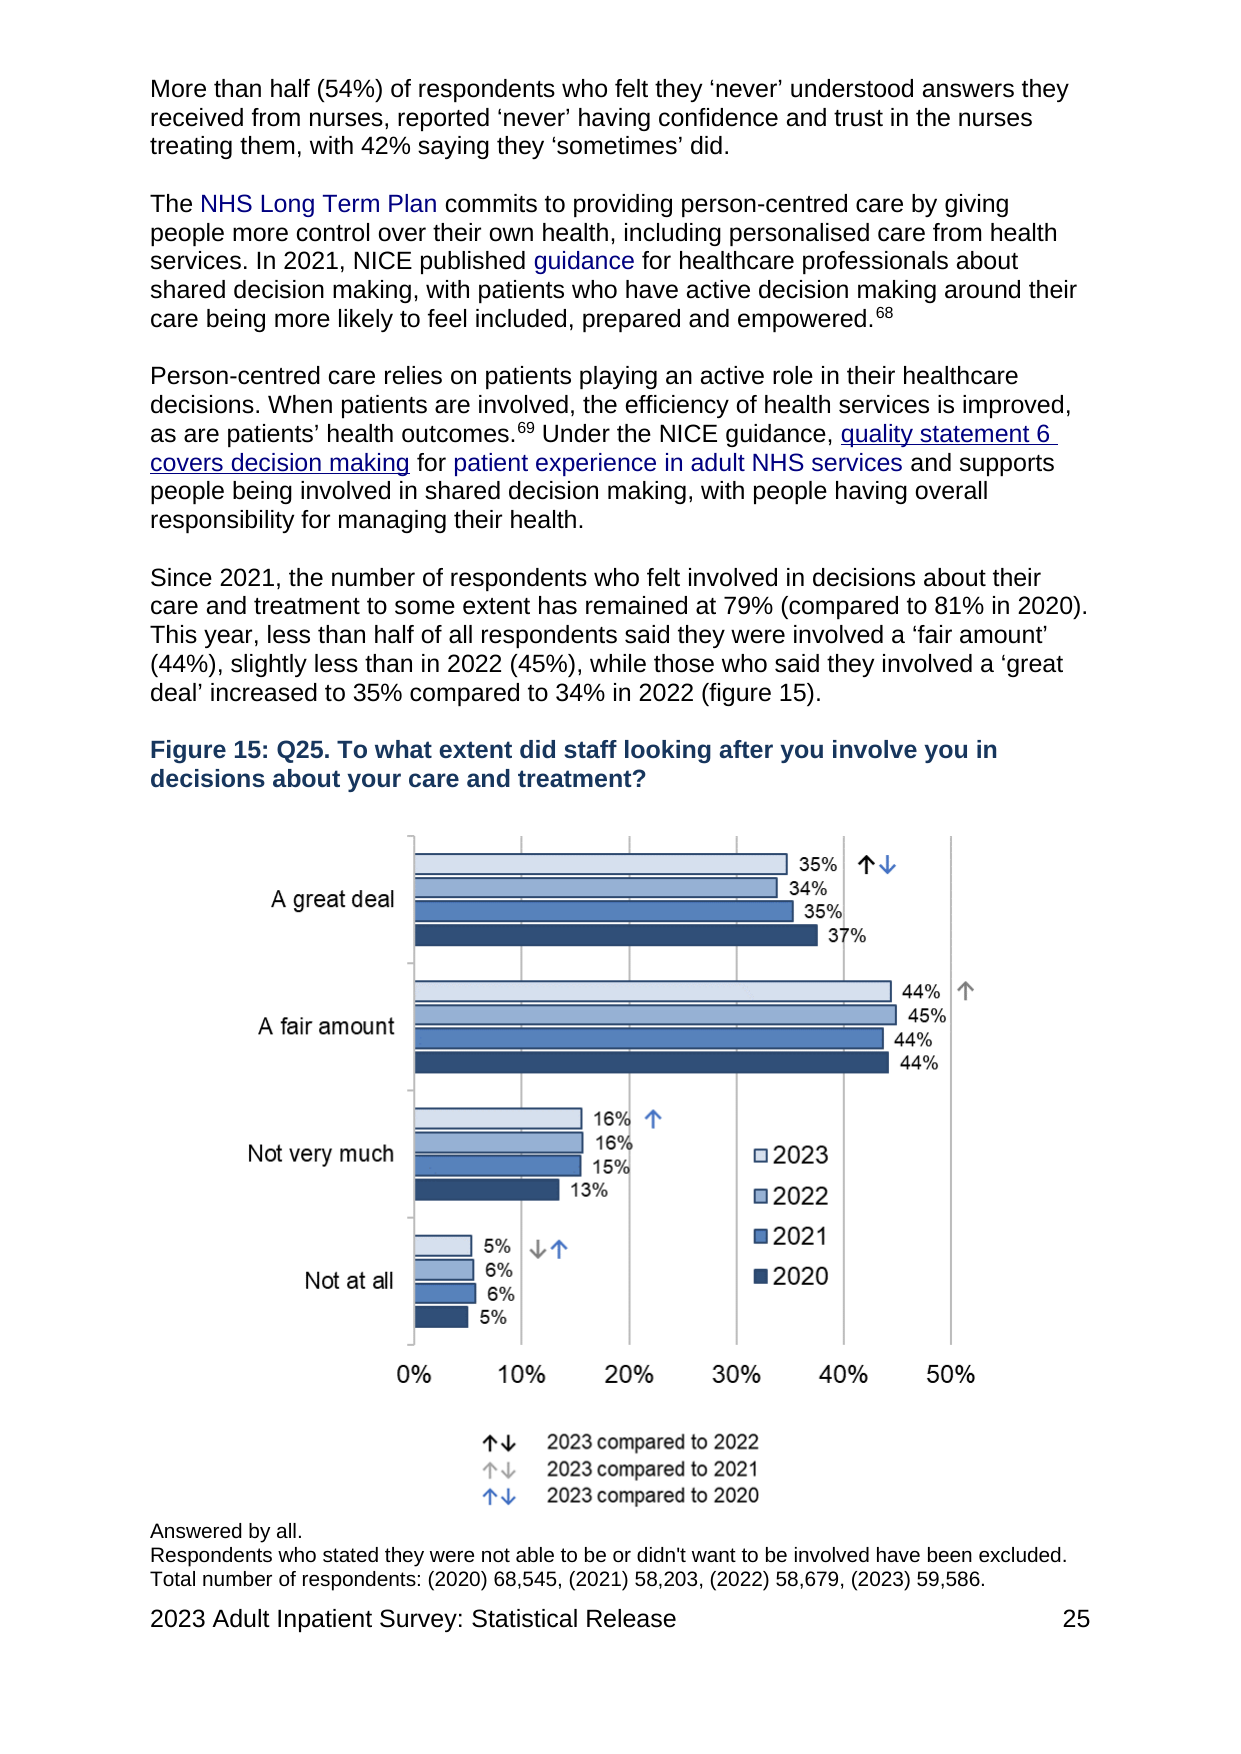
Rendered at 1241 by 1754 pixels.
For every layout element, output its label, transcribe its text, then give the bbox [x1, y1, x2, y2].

text Since 2021, the number of respondents who felt involved in decisions about their care and treatment to some extent has remained at 79% (compared to 81% in 2020). This year, less than half of all respondents said they were involved a ‘fair amount’ (44%), slightly less than in 2022 (45%), while those who said they involved a ‘great deal’ increased to 35% compared to 34% in 2022 (figure 15). [150, 562, 1090, 706]
text Figure 15: Q25. To what extent did staff looking after you involve you in decisions about your care and treatment? [150, 735, 1090, 792]
text Total number of respondents: (2020) 68,545, (2021) 58,203, (2022) 58,679, (2023) 59,586. [150, 1567, 1090, 1591]
text Answered by all. [150, 792, 1090, 1543]
text Respondents who stated they were not able to be or didn't want to be involved have been excluded. [150, 1543, 1090, 1567]
text More than half (54%) of respondents who felt they ‘never’ understood answers they received from nurses, reported ‘never’ having confidence and trust in the nurses treating them, with 42% saying they ‘sometimes’ did. [150, 74, 1090, 160]
text The NHS Long Term Plan commits to providing person-centred care by giving people more control over their own health, including personalised care from health services. In 2021, NICE published guidance for healthcare professionals about shared decision making, with patients who have active decision making around their care being more likely to feel included, prepared and empowered. [150, 189, 1090, 332]
text Person-centred care relies on patients playing an active role in their healthcare decisions. When patients are involved, the efficiency of health services is improved, as are patients’ health outcomes. Under the NICE guidance, quality statement 6 covers decision making for patient experience in adult NHS services and supports people being involved in shared decision making, with people having overall responsibility for managing their health. [150, 361, 1090, 534]
